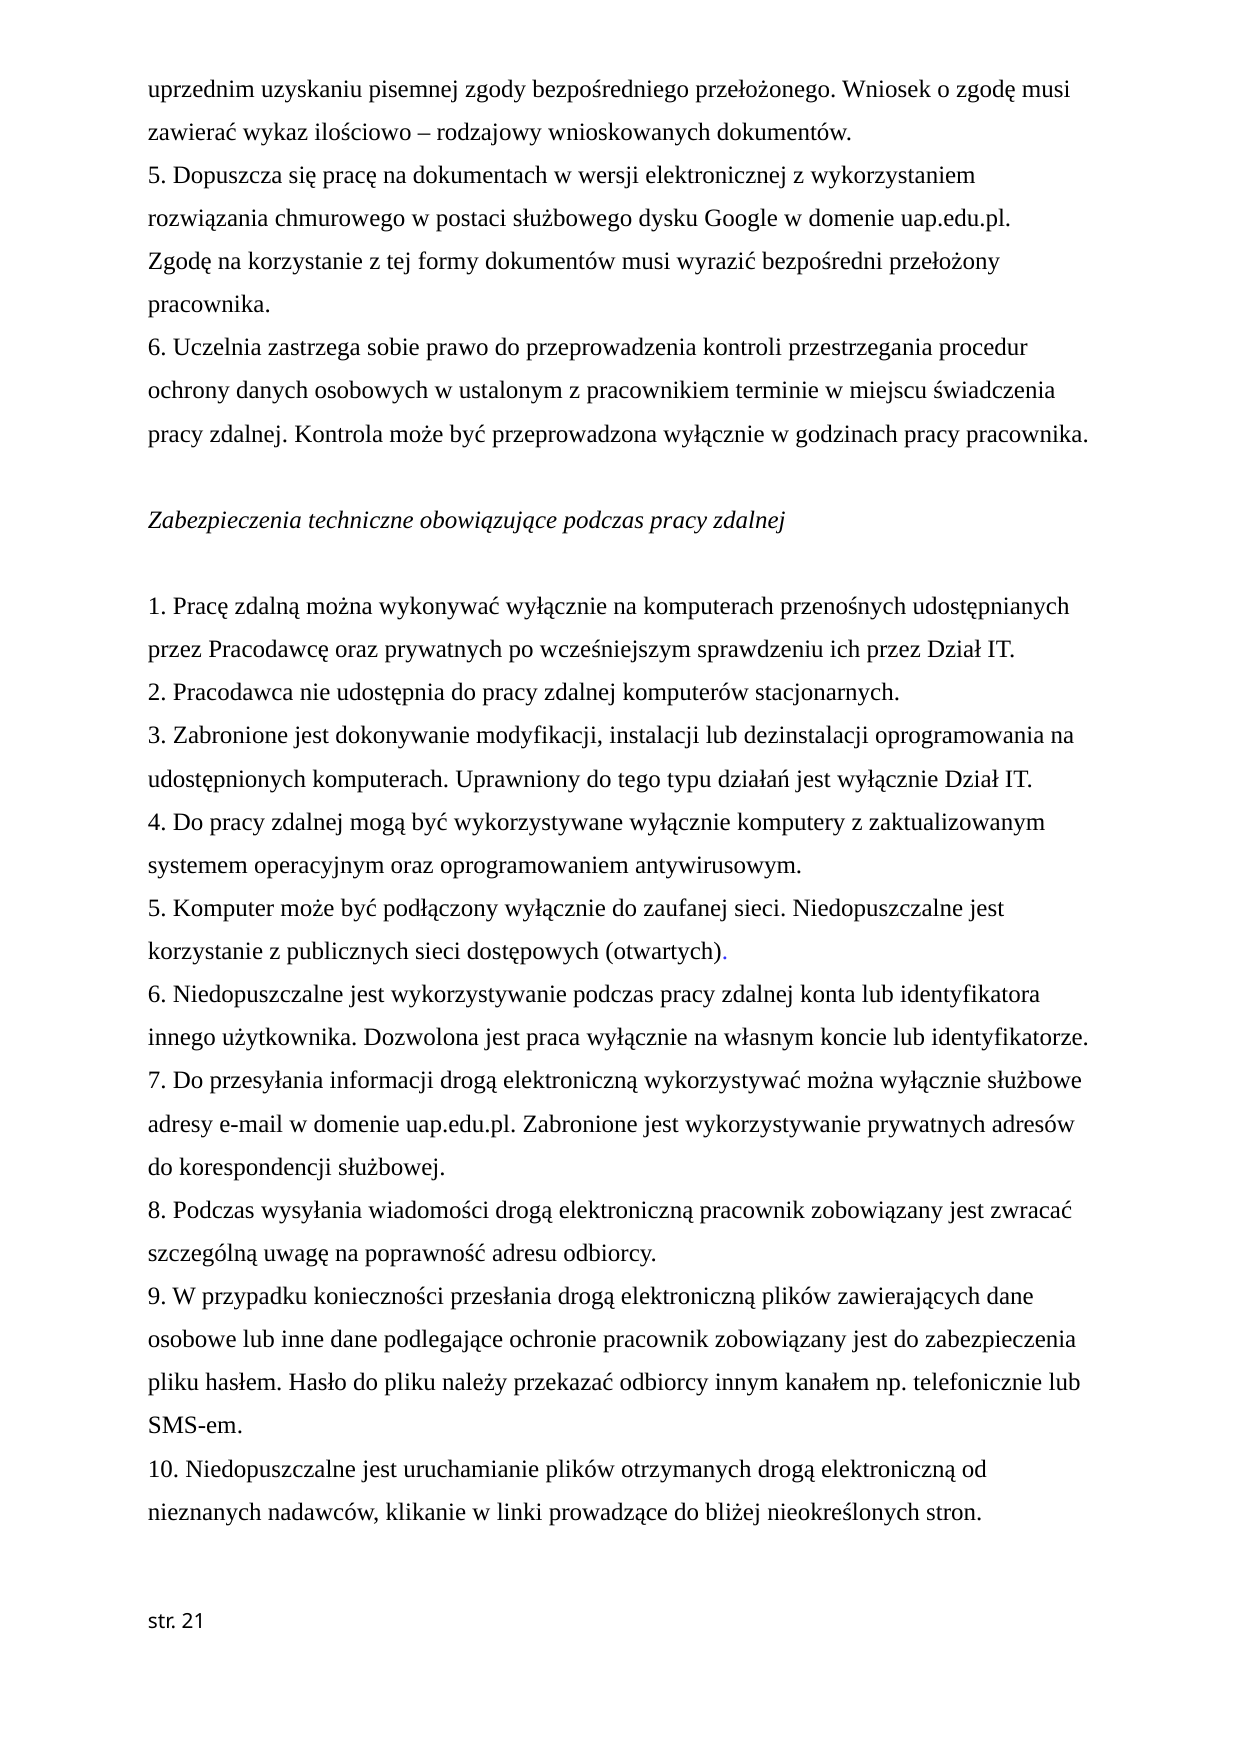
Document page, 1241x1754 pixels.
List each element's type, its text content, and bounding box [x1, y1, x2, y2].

text 2. Pracodawca nie udostępnia do pracy zdalnej komputerów stacjonarnych. [148, 677, 1093, 706]
text Zgodę na korzystanie z tej formy dokumentów musi wyrazić bezpośredni przełożony pracownika. [148, 246, 1093, 318]
text 1. Pracę zdalną można wykonywać wyłącznie na komputerach przenośnych udostępnianych przez Pracodawcę oraz prywatnych po wcześniejszym sprawdzeniu ich przez Dział IT. [148, 591, 1093, 663]
text 10. Niedopuszczalne jest uruchamianie plików otrzymanych drogą elektroniczną od nieznanych nadawców, klikanie w linki prowadzące do bliżej nieokreślonych stron. [148, 1454, 1093, 1526]
text 9. W przypadku konieczności przesłania drogą elektroniczną plików zawierających dane osobowe lub inne dane podlegające ochronie pracownik zobowiązany jest do zabezpieczenia pliku hasłem. Hasło do pliku należy przekazać odbiorcy innym kanałem np. telefonicznie lub SMS-em. [148, 1281, 1093, 1439]
text 8. Podczas wysyłania wiadomości drogą elektroniczną pracownik zobowiązany jest zwracać szczególną uwagę na poprawność adresu odbiorcy. [148, 1195, 1093, 1267]
text Zabezpieczenia techniczne obowiązujące podczas pracy zdalnej [148, 505, 1093, 534]
text 3. Zabronione jest dokonywanie modyfikacji, instalacji lub dezinstalacji oprogramowania na udostępnionych komputerach. Uprawniony do tego typu działań jest wyłącznie Dział IT. [148, 721, 1093, 792]
text 6. Niedopuszczalne jest wykorzystywanie podczas pracy zdalnej konta lub identyfikatora innego użytkownika. Dozwolona jest praca wyłącznie na własnym koncie lub identyfikatorze. [148, 979, 1093, 1051]
text 4. Do pracy zdalnej mogą być wykorzystywane wyłącznie komputery z zaktualizowanym systemem operacyjnym oraz oprogramowaniem antywirusowym. [148, 807, 1093, 879]
text 5. Komputer może być podłączony wyłącznie do zaufanej sieci. Niedopuszczalne jest korzystanie z publicznych sieci dostępowych (otwartych). [148, 893, 1093, 965]
text 5. Dopuszcza się pracę na dokumentach w wersji elektronicznej z wykorzystaniem rozwiązania chmurowego w postaci służbowego dysku Google w domenie uap.edu.pl. [148, 160, 1093, 232]
text uprzednim uzyskaniu pisemnej zgody bezpośredniego przełożonego. Wniosek o zgodę musi zawierać wykaz ilościowo – rodzajowy wnioskowanych dokumentów. [148, 74, 1093, 146]
text 6. Uczelnia zastrzega sobie prawo do przeprowadzenia kontroli przestrzegania procedur ochrony danych osobowych w ustalonym z pracownikiem terminie w miejscu świadczenia pracy zdalnej. Kontrola może być przeprowadzona wyłącznie w godzinach pracy pracownika. [148, 332, 1093, 447]
text 7. Do przesyłania informacji drogą elektroniczną wykorzystywać można wyłącznie służbowe adresy e-mail w domenie uap.edu.pl. Zabronione jest wykorzystywanie prywatnych adresów do korespondencji służbowej. [148, 1066, 1093, 1181]
